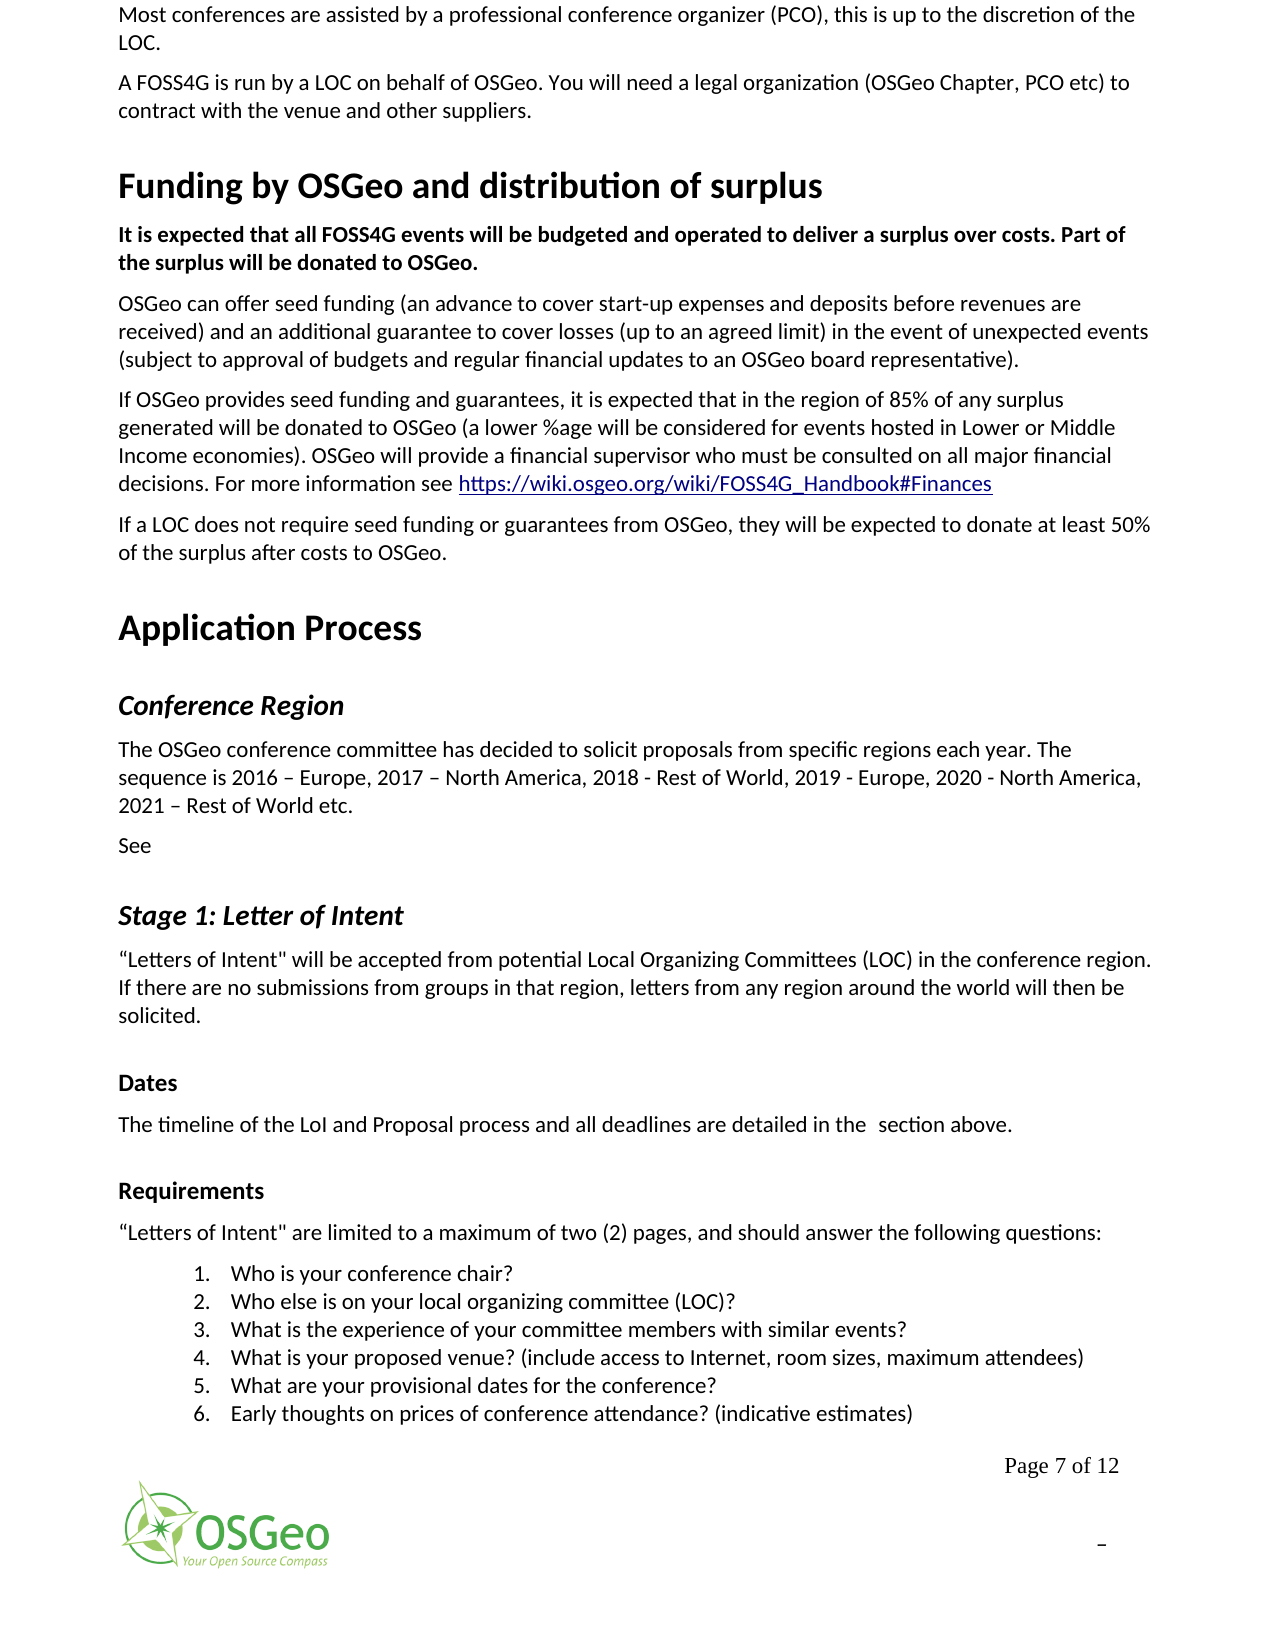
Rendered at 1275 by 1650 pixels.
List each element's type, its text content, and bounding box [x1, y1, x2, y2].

text If a LOC does not require seed funding or guarantees from OSGeo, they will be expected to donate at least 50% of the surplus after costs to OSGeo. [118, 510, 1157, 566]
subtitle Requirements [118, 1175, 1157, 1206]
subtitle Dates [118, 1067, 1157, 1097]
text “Letters of Intent" will be accepted from potential Local Organizing Committees (LOC) in the conference region. If there are no submissions from groups in that region, letters from any region around the world will then be solicited. [118, 945, 1157, 1029]
subtitle Conference Region [118, 687, 1157, 723]
subtitle Stage 1: Letter of Intent [118, 897, 1157, 933]
text A FOSS4G is run by a LOC on behalf of OSGeo. You will need a legal organization (OSGeo Chapter, PCO etc) to contract with the venue and other suppliers. [118, 68, 1157, 124]
text If OSGeo provides seed funding and guarantees, it is expected that in the region of 85% of any surplus generated will be donated to OSGeo (a lower %age will be considered for events hosted in Lower or Middle Income economies). OSGeo will provide a financial supervisor who must be consulted on all major financial decisions. For more information see https://wiki.osgeo.org/wiki/FOSS4G_Handbook#Finances [118, 386, 1157, 498]
list What are your provisional dates for the conference? [193, 1371, 1157, 1399]
list What is your proposed venue? (include access to Internet, room sizes, maximum attendees) [193, 1343, 1157, 1371]
list What is the experience of your committee members with similar events? [193, 1315, 1157, 1343]
text “Letters of Intent" are limited to a maximum of two (2) pages, and should answer the following questions: [118, 1218, 1157, 1246]
list Early thoughts on prices of conference attendance? (indicative estimates) [193, 1399, 1157, 1427]
text It is expected that all FOSS4G events will be budgeted and operated to deliver a surplus over costs. Part of the surplus will be donated to OSGeo. [118, 220, 1157, 276]
text See [118, 832, 1157, 860]
subtitle Application Process [118, 604, 1157, 649]
list Who is your conference chair? [193, 1259, 1157, 1287]
text OSGeo can offer seed funding (an advance to cover start-up expenses and deposits before revenues are received) and an additional guarantee to cover losses (up to an agreed limit) in the event of unexpected events (subject to approval of budgets and regular financial updates to an OSGeo board representative). [118, 289, 1157, 373]
text Most conferences are assisted by a professional conference organizer (PCO), this is up to the discretion of the LOC. [118, 0, 1157, 56]
subtitle Funding by OSGeo and distribution of surplus [118, 162, 1157, 208]
text The timeline of the LoI and Proposal process and all deadlines are detailed in the section above. [118, 1110, 1157, 1138]
text The OSGeo conference committee has decided to solicit proposals from specific regions each year. The sequence is 2016 – Europe, 2017 – North America, 2018 - Rest of World, 2019 - Europe, 2020 - North America, 2021 – Rest of World etc. [118, 735, 1157, 819]
list Who else is on your local organizing committee (LOC)? [193, 1287, 1157, 1315]
